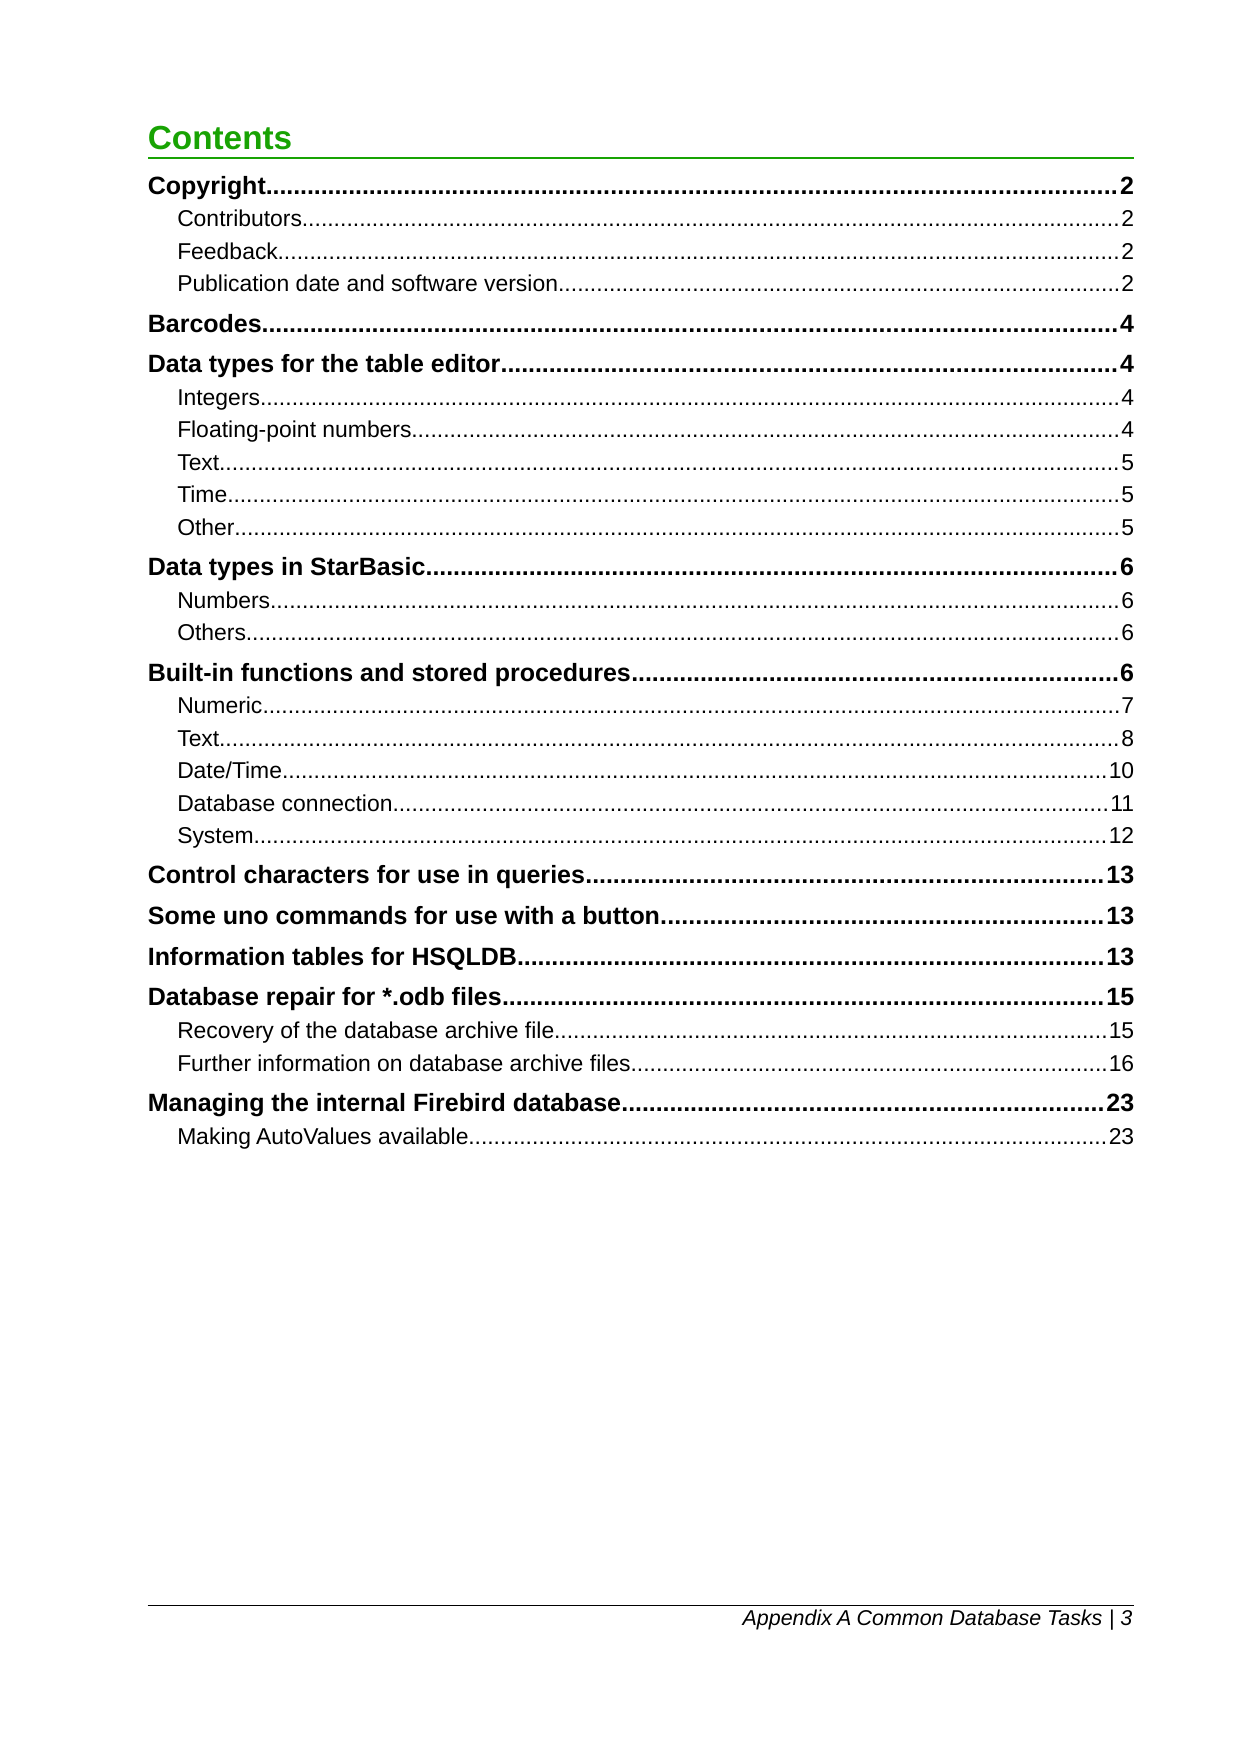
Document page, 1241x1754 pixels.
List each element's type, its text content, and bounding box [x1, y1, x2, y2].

text Barcodes 4 [148, 308, 1134, 337]
subtitle Contents [148, 118, 1134, 157]
text Integers 4 [177, 384, 1134, 410]
text Numbers 6 [177, 587, 1134, 613]
text Further information on database archive files 16 [177, 1049, 1134, 1076]
text Publication date and software version 2 [177, 270, 1134, 297]
text Recovery of the database archive file 15 [177, 1017, 1134, 1043]
text Contributors 2 [177, 205, 1134, 232]
text System 12 [177, 822, 1134, 848]
text Database repair for *.odb files 15 [148, 982, 1134, 1011]
text Text 8 [177, 725, 1134, 751]
text Others 6 [177, 619, 1134, 646]
text Control characters for use in queries 13 [148, 860, 1134, 889]
text Data types in StarBasic 6 [148, 552, 1134, 581]
text Making AutoValues available 23 [177, 1123, 1134, 1149]
text Feedback 2 [177, 238, 1134, 264]
text Some uno commands for use with a button 13 [148, 901, 1134, 930]
text Floating-point numbers 4 [177, 416, 1134, 443]
text Time 5 [177, 481, 1134, 508]
text Text 5 [177, 449, 1134, 475]
text Information tables for HSQLDB 13 [148, 942, 1134, 970]
text Date/Time 10 [177, 757, 1134, 783]
text Database connection 11 [177, 789, 1134, 816]
text Numeric 7 [177, 692, 1134, 719]
text Copyright 2 [148, 171, 1134, 199]
text Managing the internal Firebird database 23 [148, 1088, 1134, 1117]
text Built-in functions and stored procedures 6 [148, 657, 1134, 686]
text Data types for the table editor 4 [148, 349, 1134, 378]
text Other 5 [177, 514, 1134, 540]
